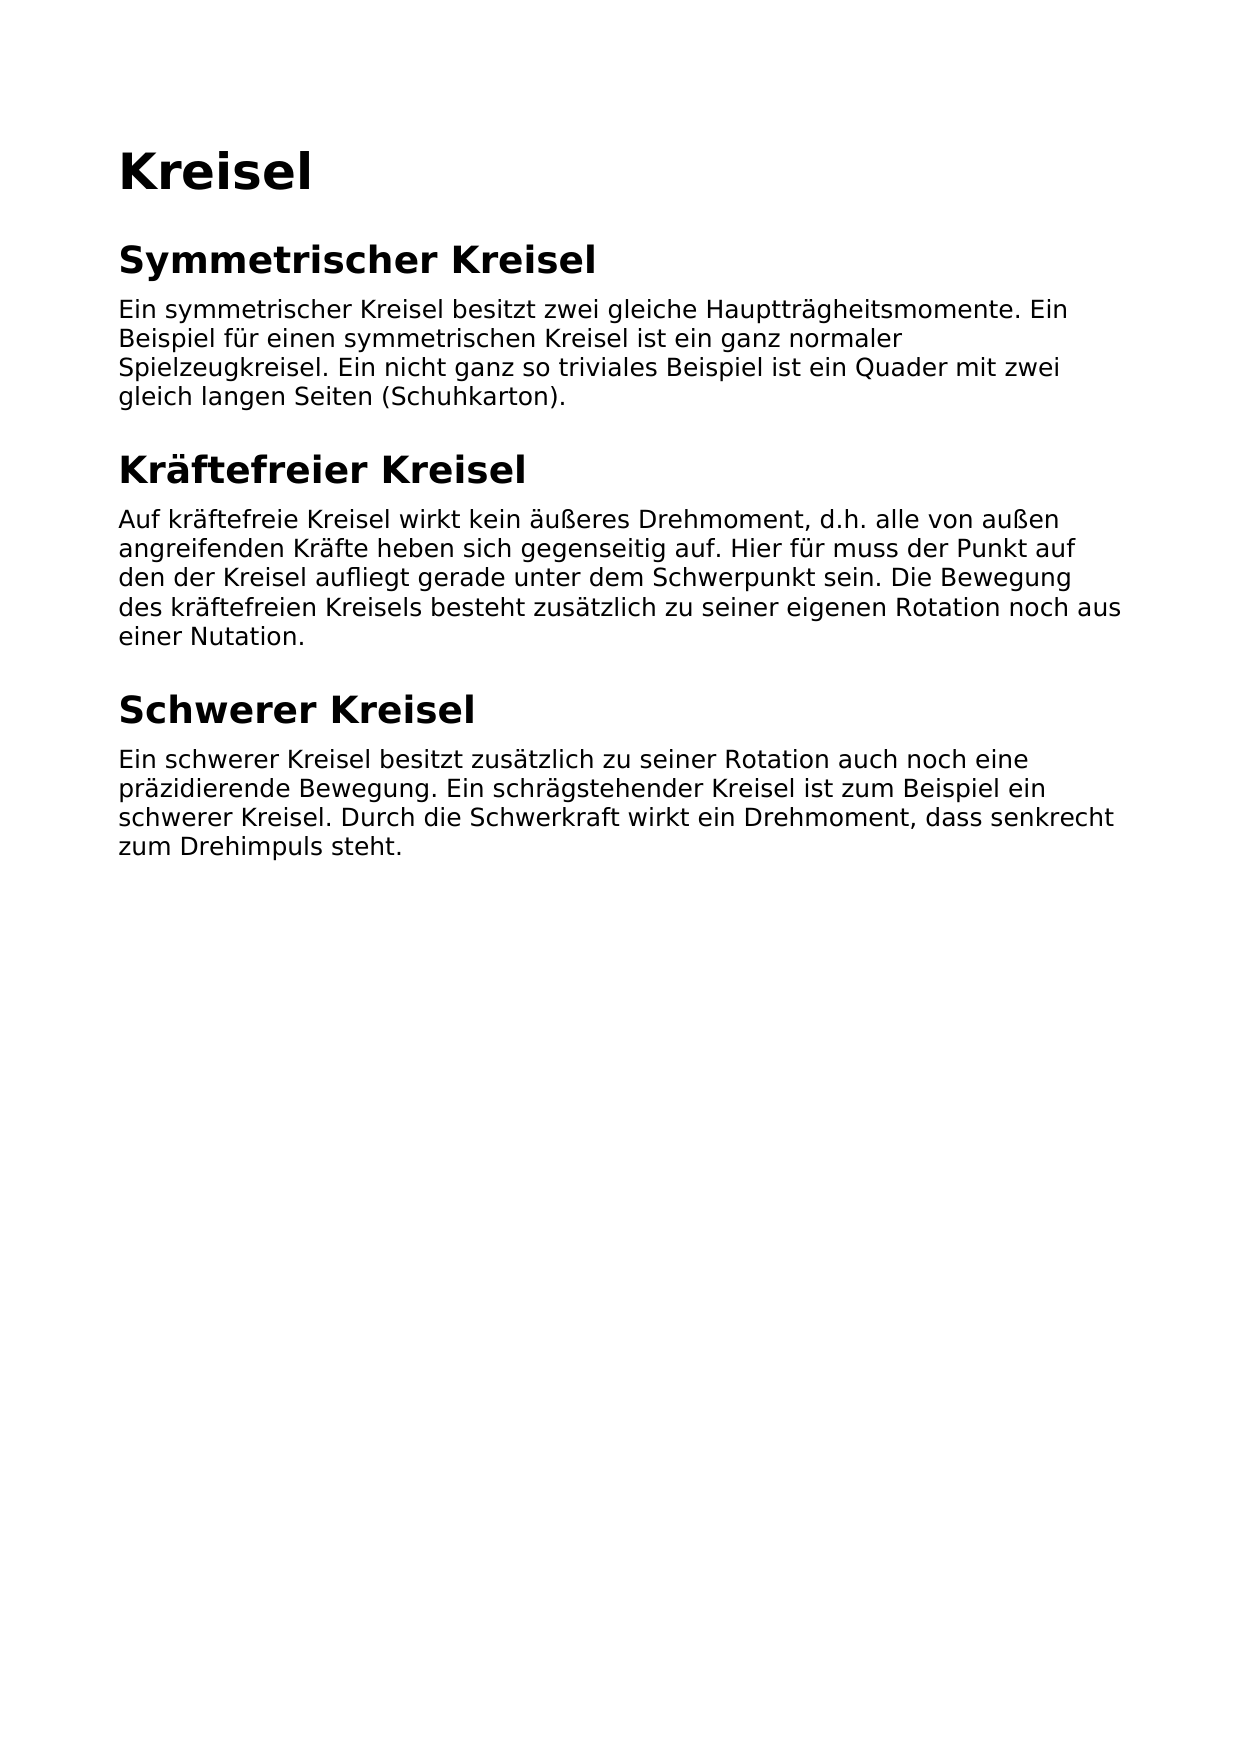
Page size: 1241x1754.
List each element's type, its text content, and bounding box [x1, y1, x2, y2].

subtitle Kräftefreier Kreisel [118, 449, 1122, 493]
subtitle Symmetrischer Kreisel [118, 239, 1122, 282]
text Ein symmetrischer Kreisel besitzt zwei gleiche Hauptträgheitsmomente. Ein Beispiel für einen symmetrischen Kreisel ist ein ganz normaler Spielzeugkreisel. Ein nicht ganz so triviales Beispiel ist ein Quader mit zwei gleich langen Seiten (Schuhkarton). [118, 295, 1122, 412]
text Auf kräftefreie Kreisel wirkt kein äußeres Drehmoment, d.h. alle von außen angreifenden Kräfte heben sich gegenseitig auf. Hier für muss der Punkt auf den der Kreisel aufliegt gerade unter dem Schwerpunkt sein. Die Bewegung des kräftefreien Kreisels besteht zusätzlich zu seiner eigenen Rotation noch aus einer Nutation. [118, 505, 1122, 651]
text Ein schwerer Kreisel besitzt zusätzlich zu seiner Rotation auch noch eine präzidierende Bewegung. Ein schrägstehender Kreisel ist zum Beispiel ein schwerer Kreisel. Durch die Schwerkraft wirkt ein Drehmoment, dass senkrecht zum Drehimpuls steht. [118, 745, 1122, 861]
subtitle Kreisel [118, 143, 1122, 201]
subtitle Schwerer Kreisel [118, 689, 1122, 732]
